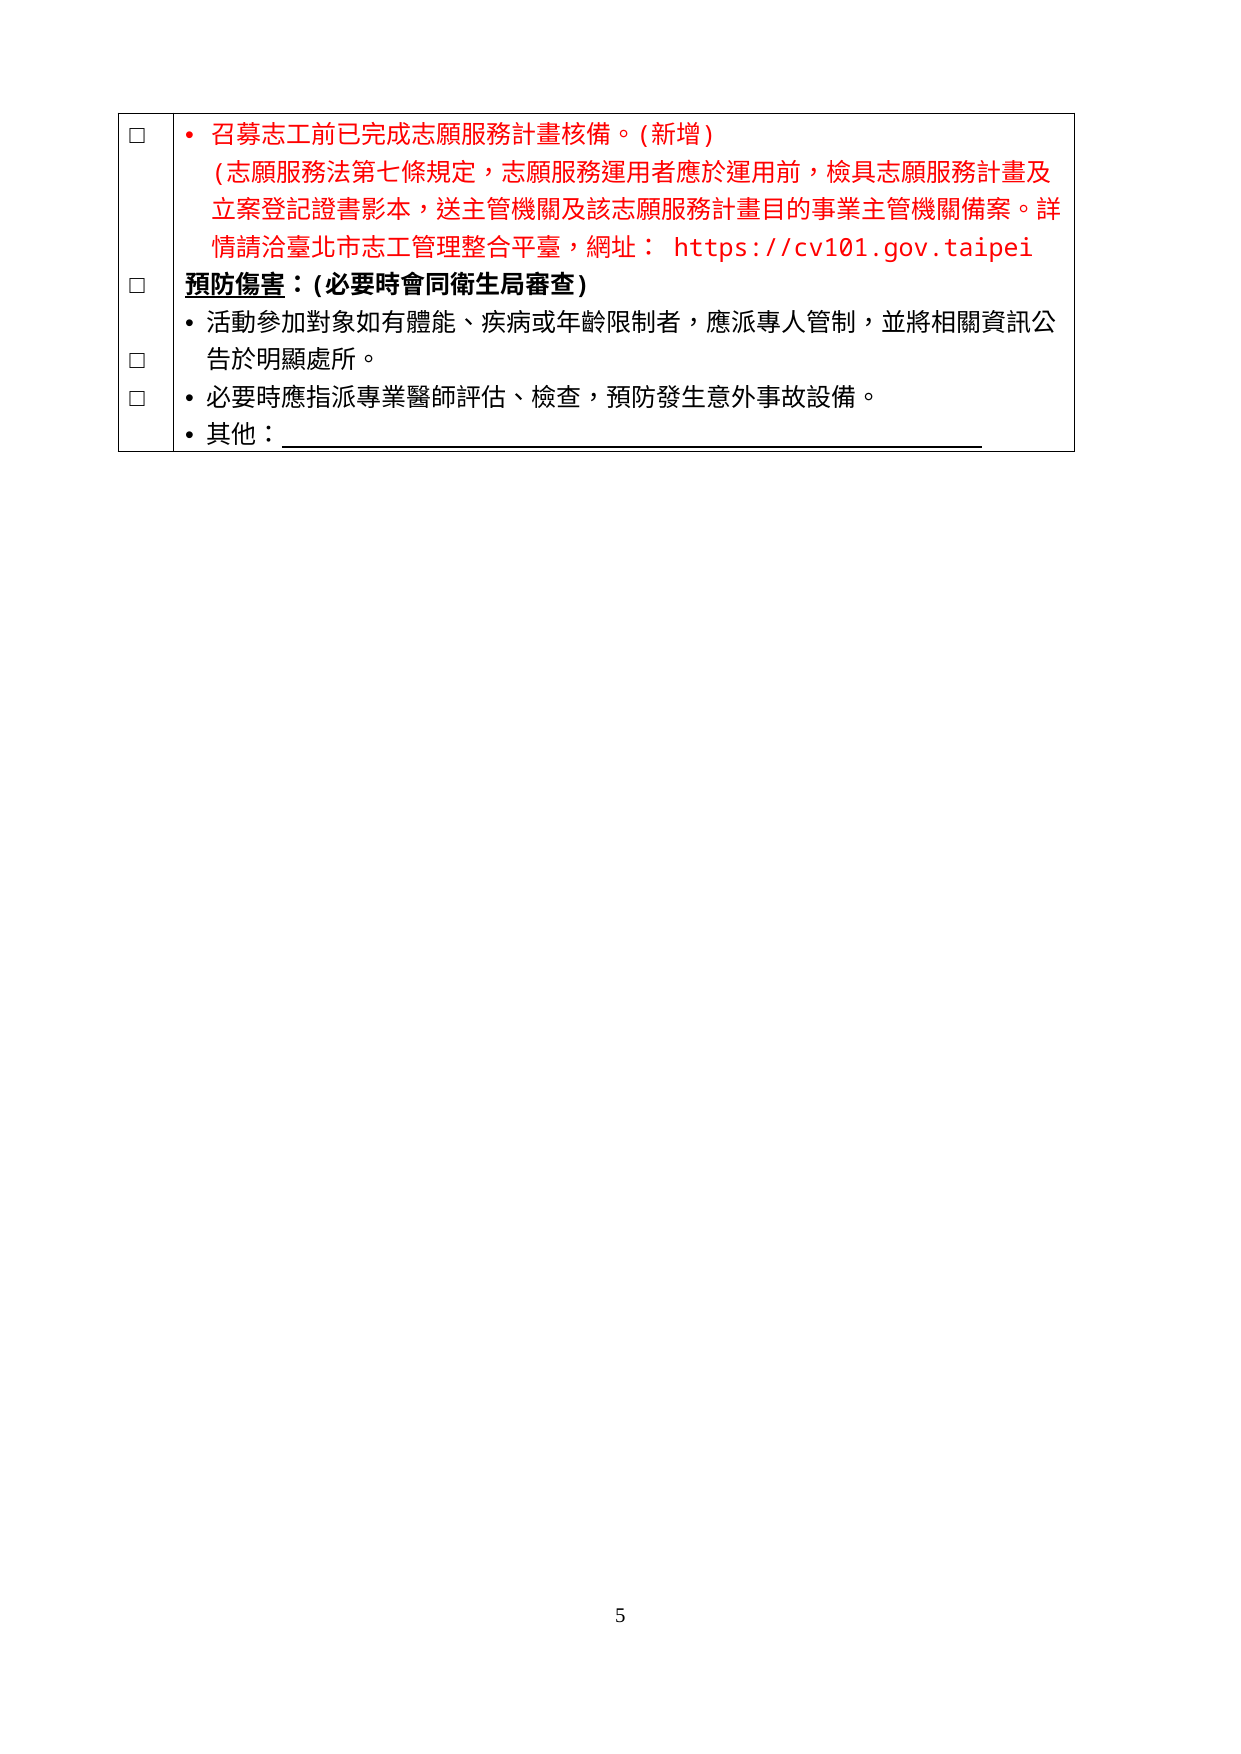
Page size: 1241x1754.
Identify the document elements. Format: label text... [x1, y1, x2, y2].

table_cell □ □ □ □ [119, 114, 173, 451]
table_cell 保險： 是否投保公共意外責任險。 □是；□否。 投保對象包含參加民眾、志工及工作人員。 其他項目： 相關圖例、標示是否齊全。 如遇天然災害狀況，或預知有颱風警報、豪雨特報或不適舉辦之天候者，應視情形順延或取消活動之進行，並即早透過各類媒體管道公告。 活動開始前，應以影片或廣播告知現場參與人員，各項緊急應變處理措施(如救護站、服務站、廁所…)及疏散之出口方向、位置。 活動需要之安全管理人力、器材、裝備及相關設施之配置比例，應視場地特性、活動規模、性質及參與活動人數規模與性別比例，做適當及合理之規劃。(例如公廁數…等) 召募志工前已完成志願服務計畫核備。(新增) (志願服務法第七條規定，志願服務運用者應於運用前，檢具志願服務計畫及立案登記證書影本，送主管機關及該志願服務計畫目的事業主管機關備案。詳情請洽臺北市志工管理整合平臺，網址： https://cv101.gov.taipei 預防傷害：(必要時會同衛生局審查) 活動參加對象如有體能、疾病或年齡限制者，應派專人管制，並將相關資訊公告於明顯處所。 必要時應指派專業醫師評估、檢查，預防發生意外事故設備。 其他： [174, 114, 1074, 451]
